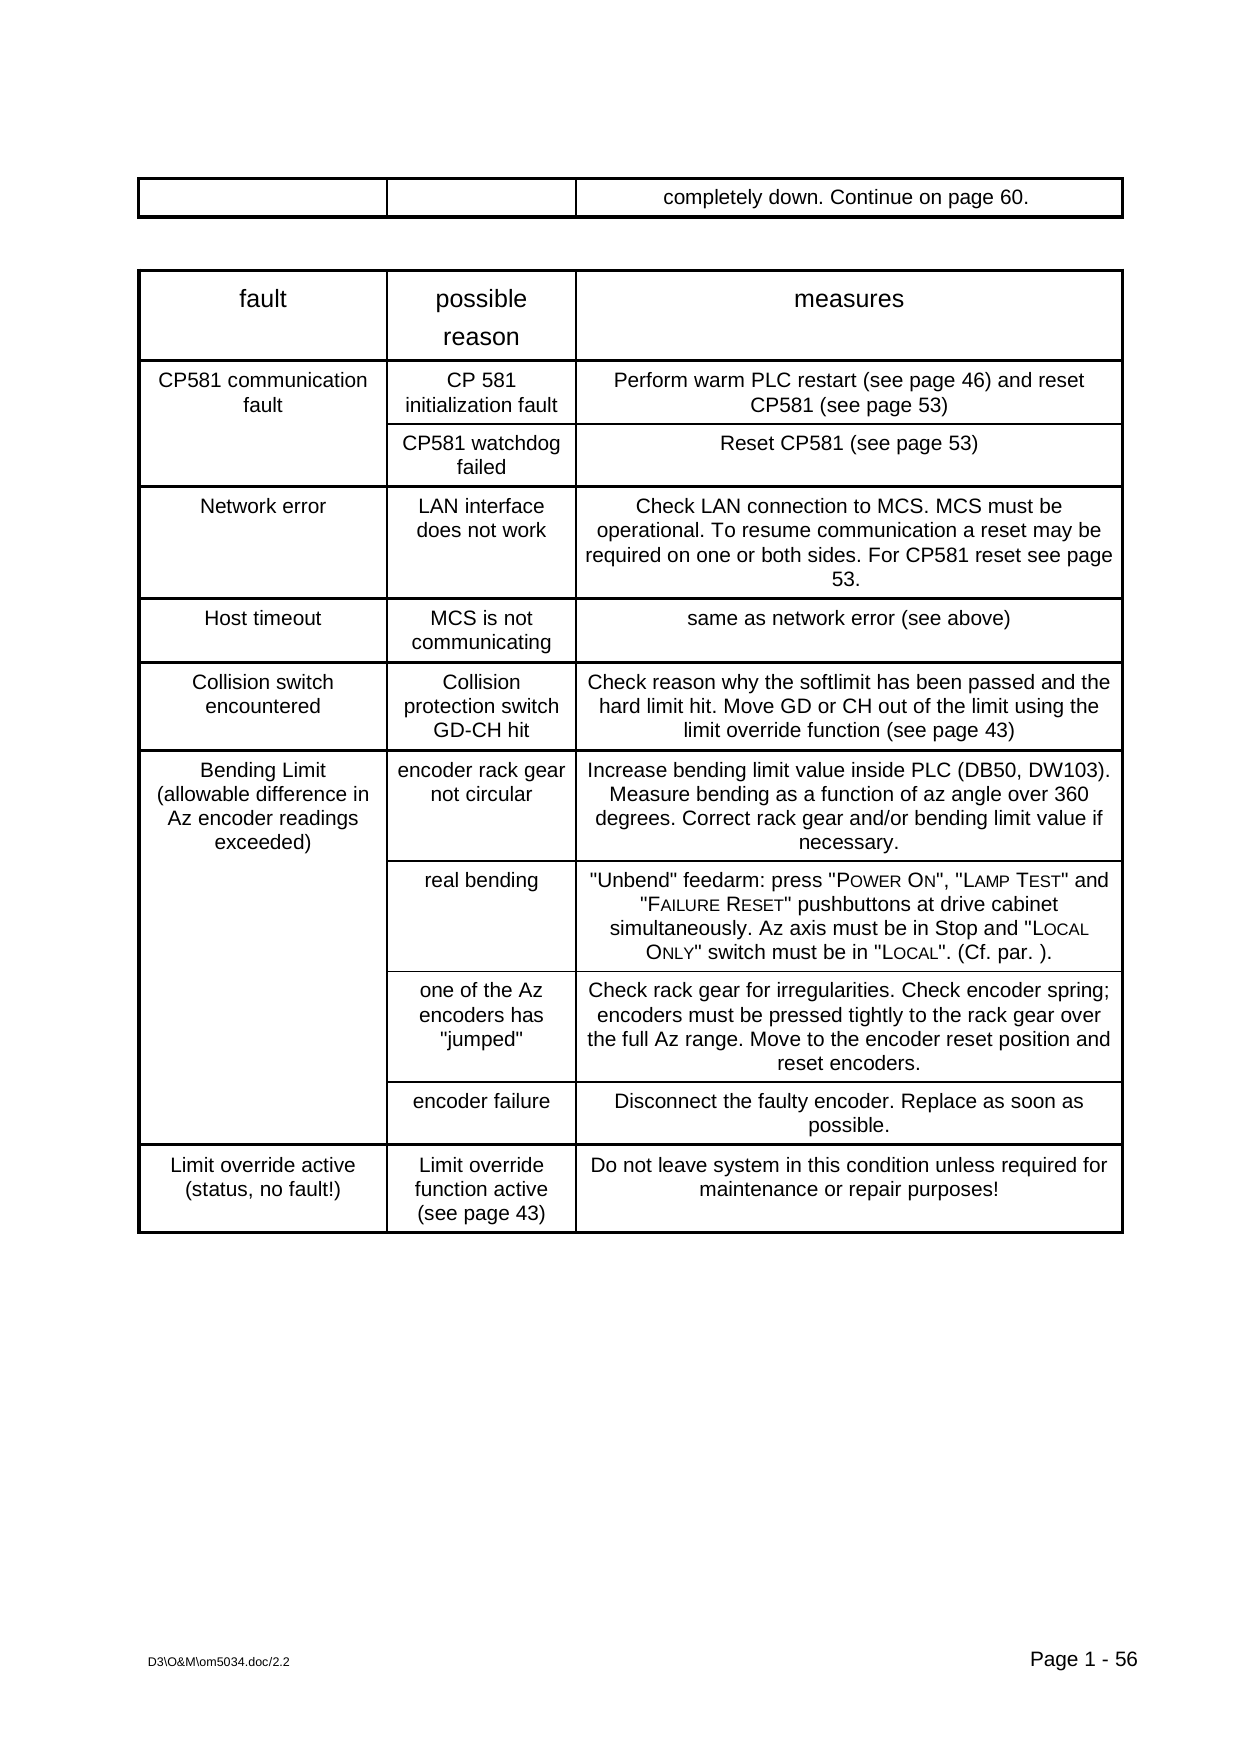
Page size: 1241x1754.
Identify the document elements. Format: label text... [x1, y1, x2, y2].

table_cell same as network error (see above) [577, 600, 1121, 661]
table_cell LAN interface does not work [388, 488, 575, 597]
table_cell Disconnect the faulty encoder. Replace as soon as possible. [577, 1083, 1121, 1143]
table_cell Check LAN connection to MCS. MCS must be operational. To resume communication a reset may be required on one or both sides. For CP581 reset see page 52. [577, 488, 1121, 597]
table_cell Host timeout [141, 600, 386, 661]
table_cell CP 581 initialization fault [388, 362, 575, 423]
table_cell Increase bending limit value inside PLC (DB50, DW103). Measure bending as a function of az angle over 360 degrees. Correct rack gear and/or bending limit value if necessary. [577, 752, 1121, 860]
table_header possible reason [388, 272, 575, 359]
table_header fault [141, 272, 386, 359]
table_cell Network error [141, 488, 386, 597]
table_cell Limit override active (status, no fault!) [141, 1146, 386, 1231]
table_cell Press Reset pushbutton at drive cabinet. If failure is gone, the reason most probably was a data transfer error between PCU and CP524. Should this happen more frequently, check shielding of cable from CP524 to PCU. If failure continues after Reset, the communication is completely down. Continue on page 59. [577, 180, 1121, 215]
table_cell CP581 communication fault [141, 362, 386, 423]
table_cell [141, 971, 386, 1081]
table_cell [141, 860, 386, 971]
table_cell Reset CP581 (see page 52) [577, 425, 1121, 485]
table_cell encoder failure [388, 1083, 575, 1143]
table_cell Do not leave system in this condition unless required for maintenance or repair purposes! [577, 1146, 1121, 1231]
table_header measures [577, 272, 1121, 359]
table_cell real bending [388, 862, 575, 971]
table_cell Check reason why the softlimit has been passed and the hard limit hit. Move GD or CH out of the limit using the limit override function (see page 42) [577, 664, 1121, 748]
table_cell Limit override function active (see page 42) [388, 1146, 575, 1231]
table_cell Collision protection switch GD-CH hit [388, 664, 575, 748]
table_cell one of the Az encoders has "jumped" [388, 972, 575, 1081]
table_cell MCS is not communicating [388, 600, 575, 661]
table_cell CP581 watchdog failed [388, 425, 575, 485]
table_cell encoder rack gear not circular [388, 752, 575, 860]
table_cell [141, 1081, 386, 1143]
table_cell Check rack gear for irregularities. Check encoder spring; encoders must be pressed tightly to the rack gear over the full Az range. Move to the encoder reset position and reset encoders. [577, 972, 1121, 1081]
table_cell [140, 180, 386, 215]
table_cell [388, 180, 575, 215]
table_cell [141, 423, 386, 485]
table_cell Collision switch encountered [141, 664, 386, 748]
table_cell Perform warm PLC restart (see page 45) and reset CP581 (see page 52) [577, 362, 1121, 423]
table_cell "Unbend" feedarm: press "Power On", "Lamp Test" and "Failure Reset" pushbuttons at drive cabinet simultaneously. Az axis must be in Stop and "Local Only" switch must be in "Local". (Cf. par. ). [577, 862, 1121, 971]
table_cell Bending Limit (allowable difference in Az encoder readings exceeded) [141, 752, 386, 860]
